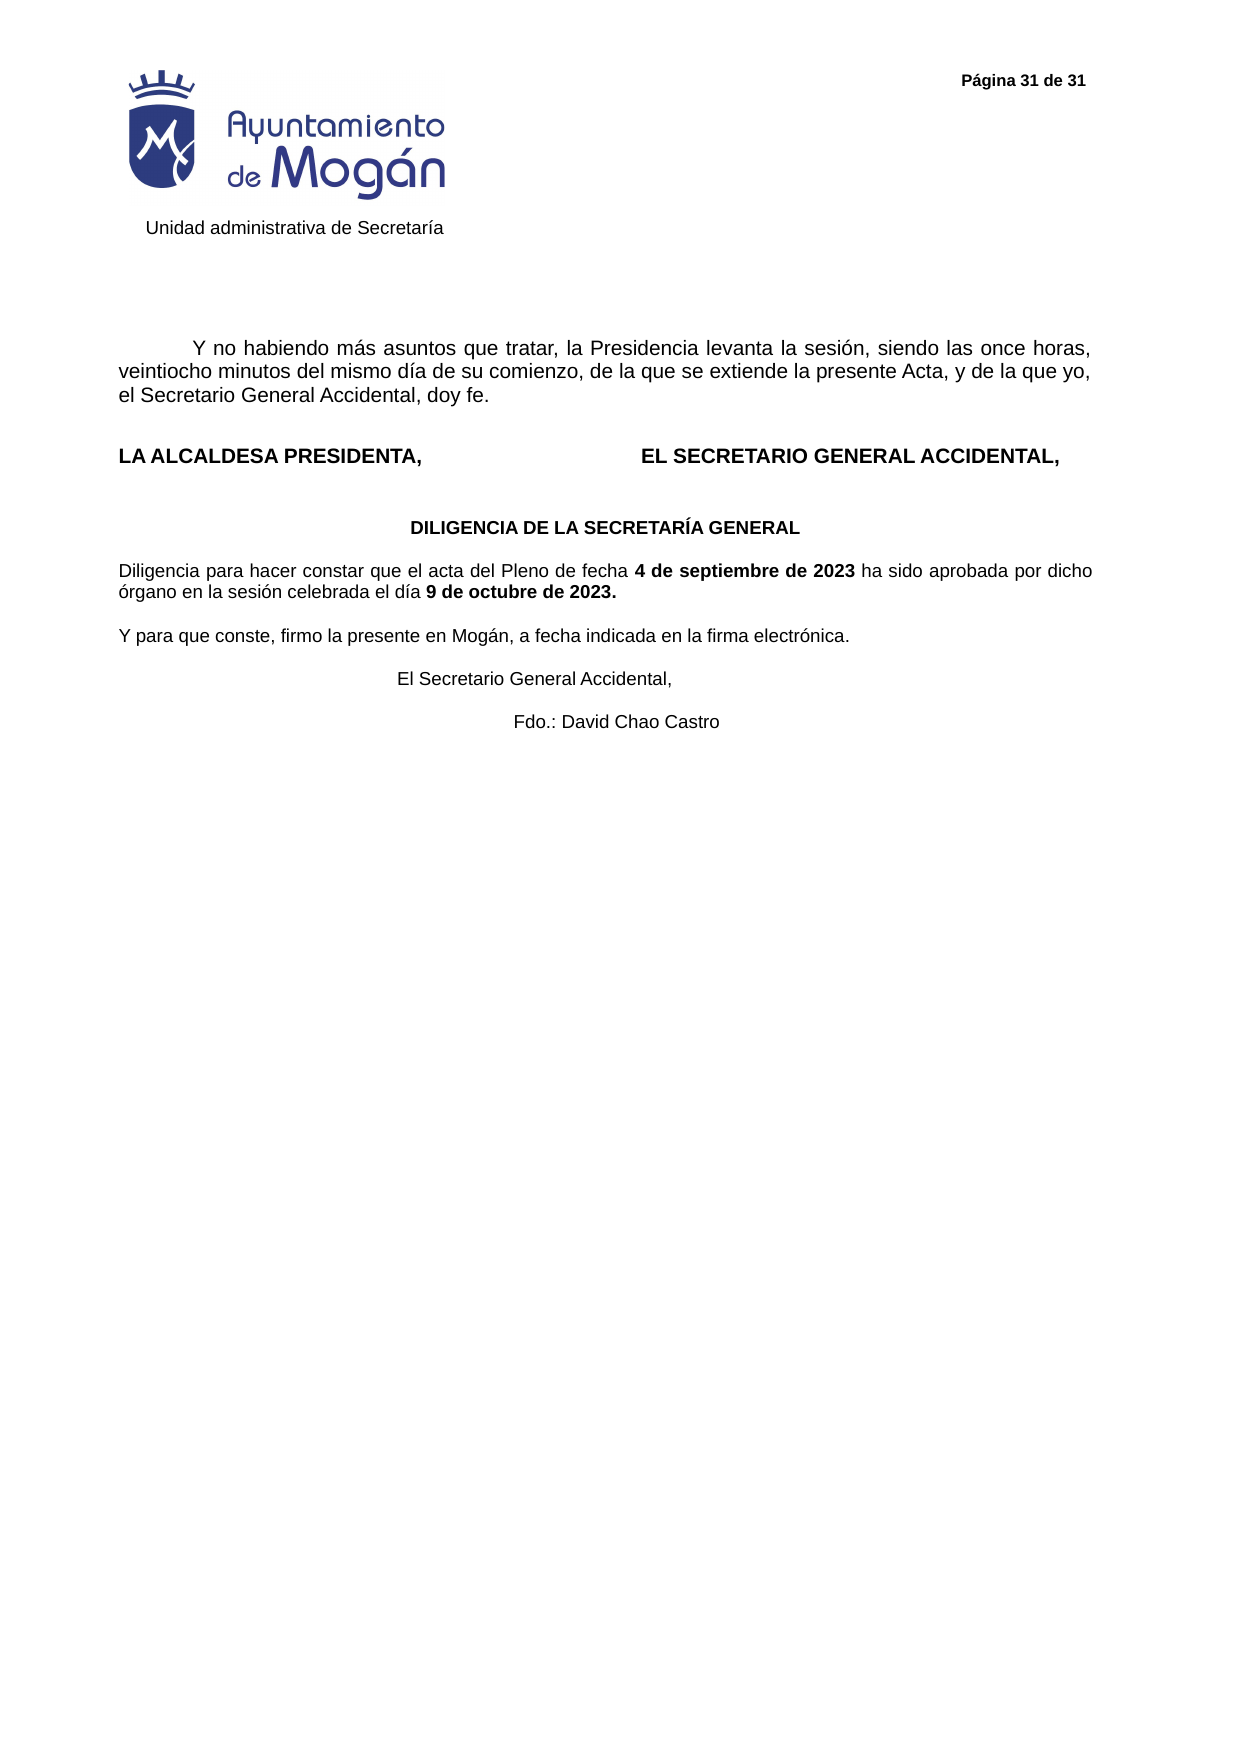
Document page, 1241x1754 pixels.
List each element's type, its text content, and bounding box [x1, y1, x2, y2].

text LA ALCALDESA PRESIDENTA, EL SECRETARIO GENERAL ACCIDENTAL, [118, 420, 1092, 468]
text El Secretario General Accidental, [118, 667, 1092, 689]
text Y para que conste, firmo la presente en Mogán, a fecha indicada en la firma electrónica. [118, 624, 1092, 646]
text DILIGENCIA DE LA SECRETARÍA GENERAL [118, 517, 1092, 538]
text Y no habiendo más asuntos que tratar, la Presidencia levanta la sesión, siendo las once horas, veintiocho minutos del mismo día de su comienzo, de la que se extiende la presente Acta, y de la que yo, el Secretario General Accidental, doy fe. [118, 335, 1092, 407]
text Fdo.: David Chao Castro [118, 711, 1092, 732]
picture [128, 70, 445, 206]
text Diligencia para hacer constar que el acta del Pleno de fecha 4 de septiembre de 2023 ha sido aprobada por dicho órgano en la sesión celebrada el día 9 de octubre de 2023. [118, 560, 1092, 603]
